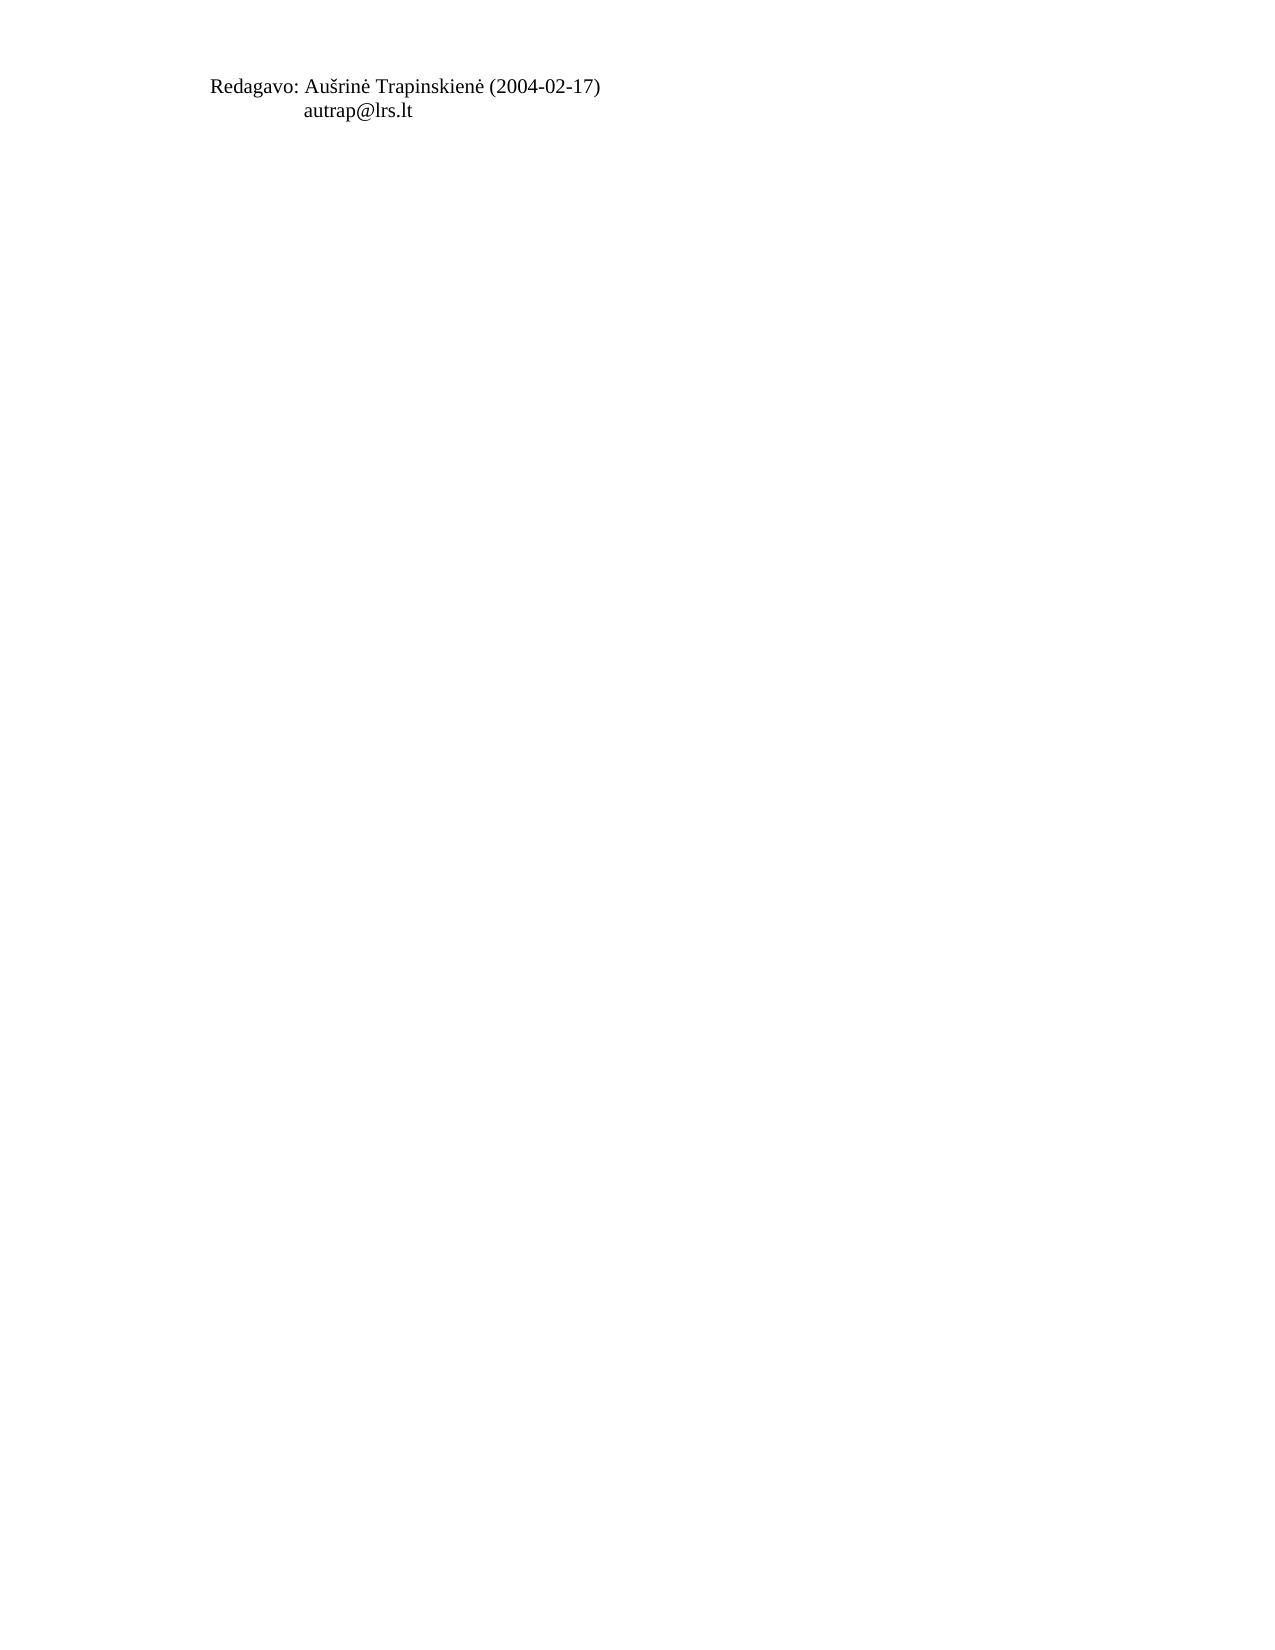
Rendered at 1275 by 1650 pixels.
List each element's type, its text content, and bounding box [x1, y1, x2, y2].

text autrap@lrs.lt [210, 98, 1155, 122]
text Redagavo: Aušrinė Trapinskienė (2004-02-17) [210, 73, 1155, 98]
